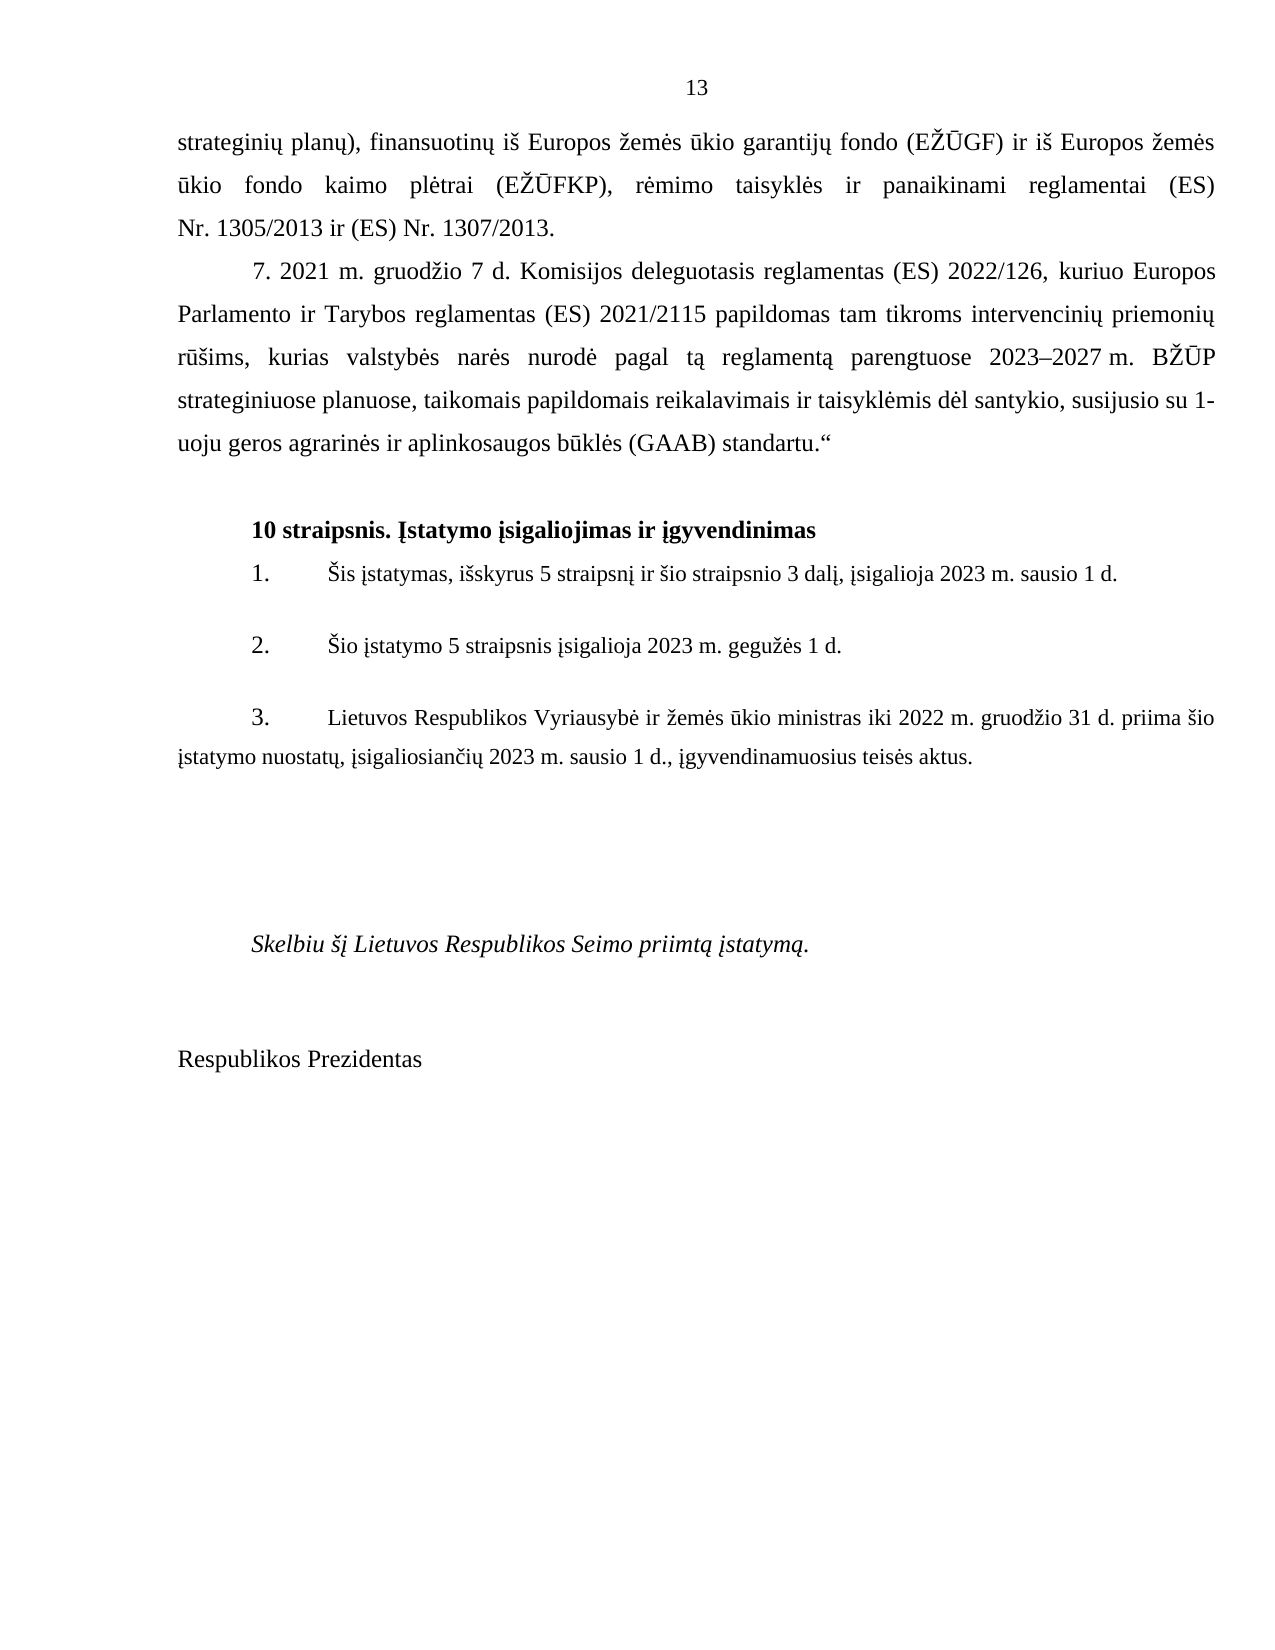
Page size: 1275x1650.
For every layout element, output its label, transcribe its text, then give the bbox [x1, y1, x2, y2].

text 1. Šis įstatymas, išskyrus 5 straipsnį ir šio straipsnio 3 dalį, įsigalioja 2023 m. sausio 1 d. [177, 558, 1216, 587]
text 10 straipsnis. Įstatymo įsigaliojimas ir įgyvendinimas [177, 515, 1216, 543]
text Respublikos Prezidentas [177, 1044, 1216, 1073]
text Skelbiu šį Lietuvos Respublikos Seimo priimtą įstatymą. [177, 929, 1216, 958]
text strateginių planų), finansuotinų iš Europos žemės ūkio garantijų fondo (EŽŪGF) ir iš Europos žemės ūkio fondo kaimo plėtrai (EŽŪFKP), rėmimo taisyklės ir panaikinami reglamentai (ES) Nr. 1305/2013 ir (ES) Nr. 1307/2013. [177, 127, 1216, 242]
text 2. Šio įstatymo 5 straipsnis įsigalioja 2023 m. gegužės 1 d. [177, 630, 1216, 658]
text 3. Lietuvos Respublikos Vyriausybė ir žemės ūkio ministras iki 2022 m. gruodžio 31 d. priima šio įstatymo nuostatų, įsigaliosiančių 2023 m. sausio 1 d., įgyvendinamuosius teisės aktus. [177, 702, 1216, 770]
text 7. 2021 m. gruodžio 7 d. Komisijos deleguotasis reglamentas (ES) 2022/126, kuriuo Europos Parlamento ir Tarybos reglamentas (ES) 2021/2115 papildomas tam tikroms intervencinių priemonių rūšims, kurias valstybės narės nurodė pagal tą reglamentą parengtuose 2023–2027 m. BŽŪP strateginiuose planuose, taikomais papildomais reikalavimais ir taisyklėmis dėl santykio, susijusio su 1-uoju geros agrarinės ir aplinkosaugos būklės (GAAB) standartu.“ [177, 256, 1216, 457]
